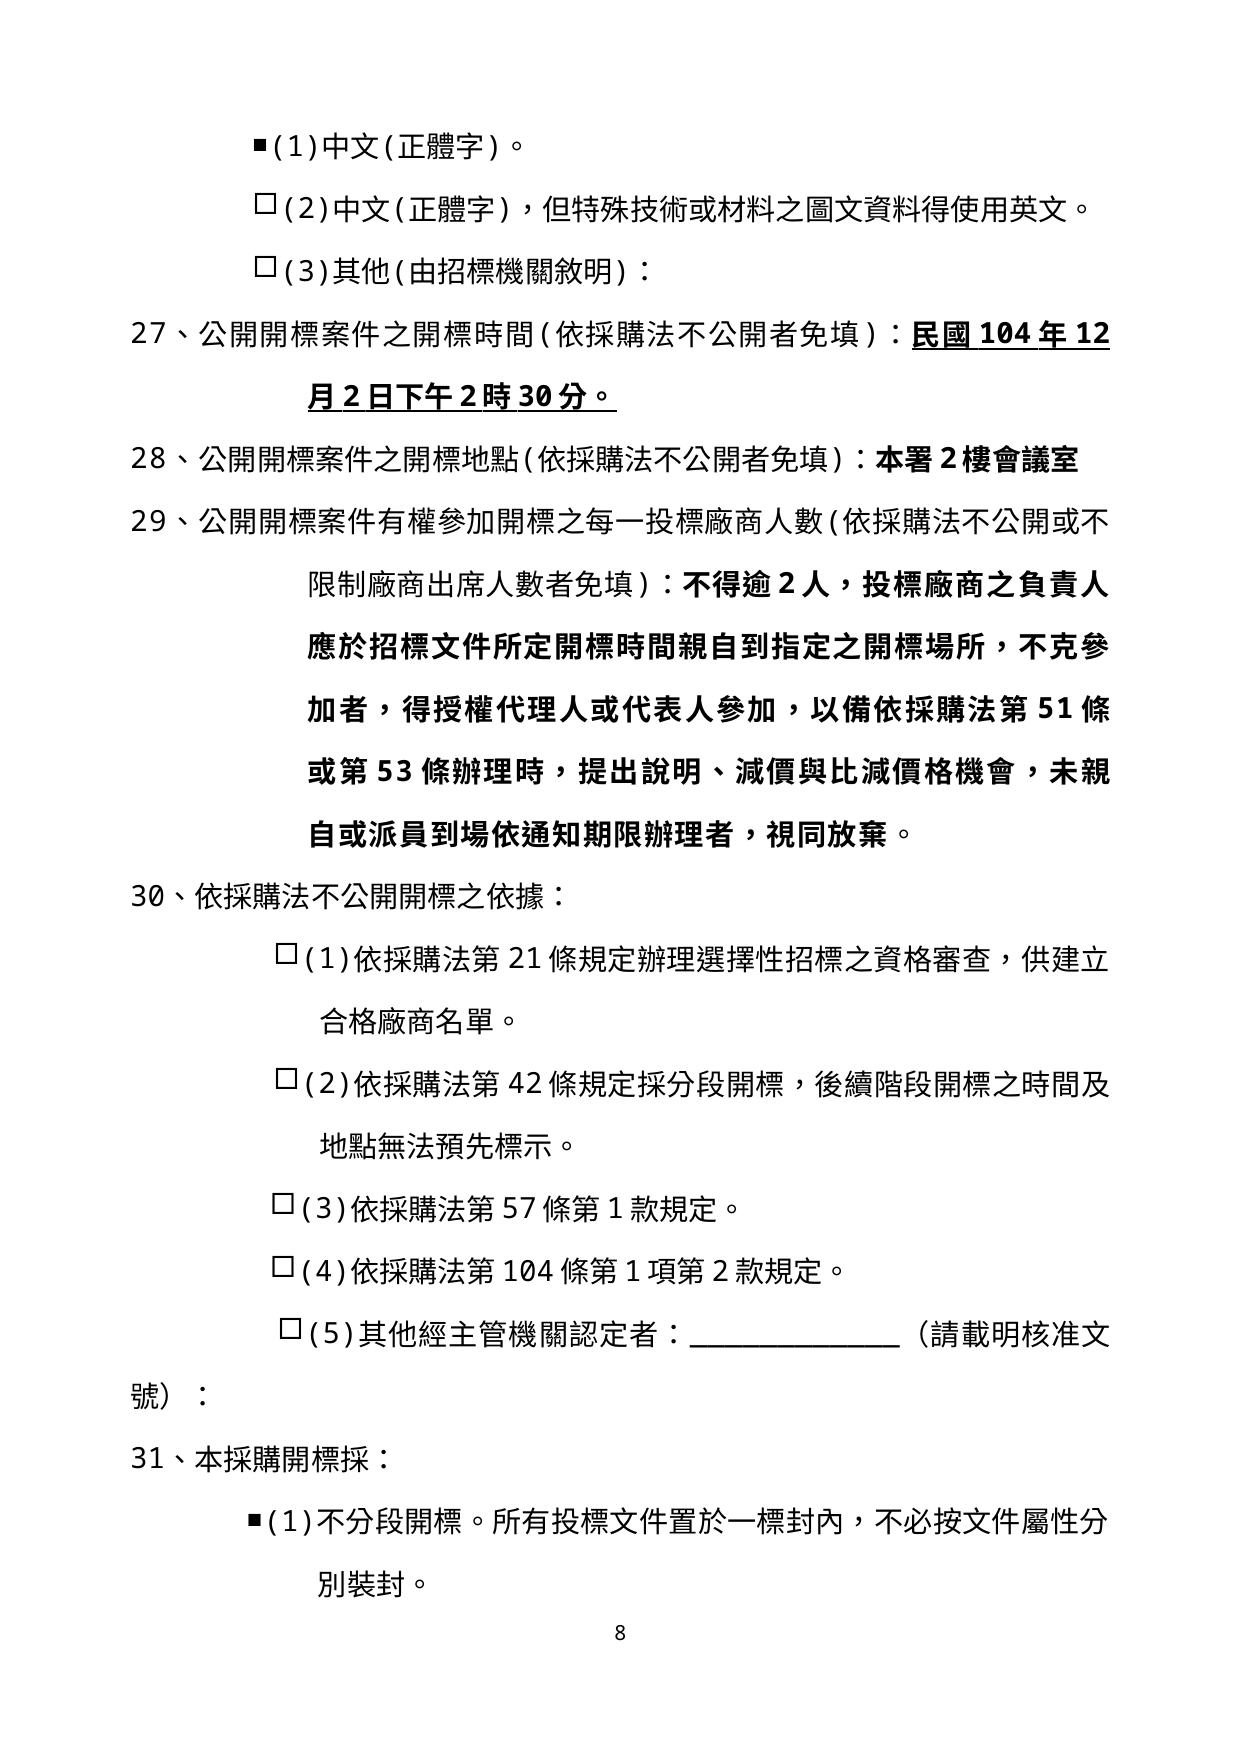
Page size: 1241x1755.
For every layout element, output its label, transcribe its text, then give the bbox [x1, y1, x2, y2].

text (3)依採購法第57條第1款規定。 [130, 1166, 1110, 1228]
text ■(1)中文(正體字)。 [130, 103, 1110, 166]
text (2)中文(正體字)，但特殊技術或材料之圖文資料得使用英文。 [130, 166, 1110, 228]
text ■(1)不分段開標。所有投標文件置於一標封內，不必按文件屬性分別裝封。 [247, 1478, 1110, 1603]
list 公開開標案件之開標時間(依採購法不公開者免填)：民國104年12 月2日下午2時30分。 [130, 291, 1110, 416]
text (4)依採購法第104條第1項第2款規定。 [130, 1228, 1110, 1291]
text (5)其他經主管機關認定者：____________（請載明核准文號）： [130, 1291, 1110, 1416]
list 公開開標案件之開標地點(依採購法不公開者免填)：本署2樓會議室 [130, 416, 1110, 478]
list 公開開標案件有權參加開標之每一投標廠商人數(依採購法不公開或不限制廠商出席人數者免填)：不得逾2人，投標廠商之負責人應於招標文件所定開標時間親自到指定之開標場所，不克參加者，得授權代理人或代表人參加，以備依採購法第51條或第53條辦理時，提出說明、減價與比減價格機會，未親自或派員到場依通知期限辦理者，視同放棄。 [130, 478, 1110, 853]
list 依採購法不公開開標之依據： [130, 853, 1110, 916]
text (2)依採購法第42條規定採分段開標，後續階段開標之時間及地點無法預先標示。 [130, 1041, 1110, 1166]
list 本採購開標採： [130, 1416, 1110, 1478]
text (3)其他(由招標機關敘明)： [130, 228, 1110, 291]
text (1)依採購法第21條規定辦理選擇性招標之資格審查，供建立合格廠商名單。 [130, 916, 1110, 1041]
